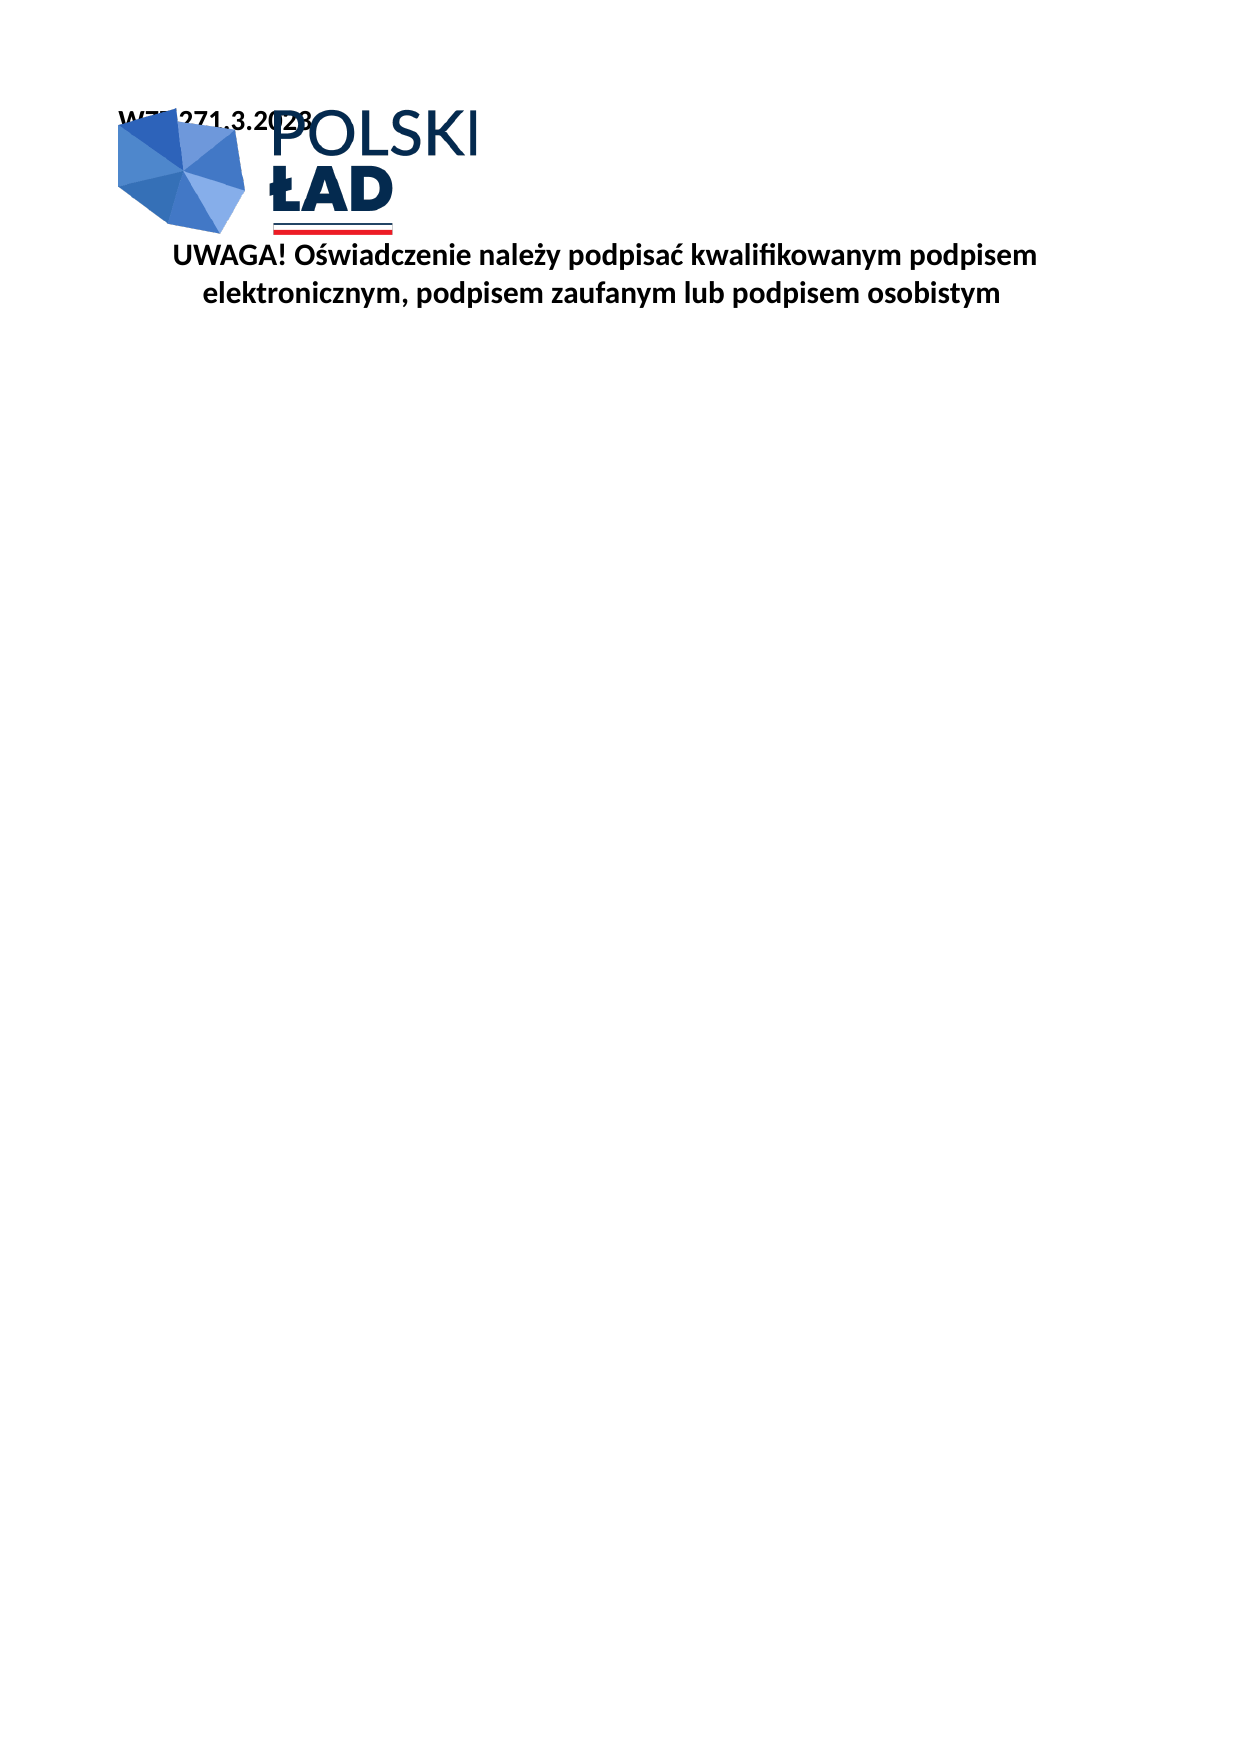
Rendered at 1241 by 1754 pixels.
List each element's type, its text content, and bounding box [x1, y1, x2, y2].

text UWAGA! Oświadczenie należy podpisać kwalifikowanym podpisem elektronicznym, podpisem zaufanym lub podpisem osobistym [118, 138, 1093, 311]
